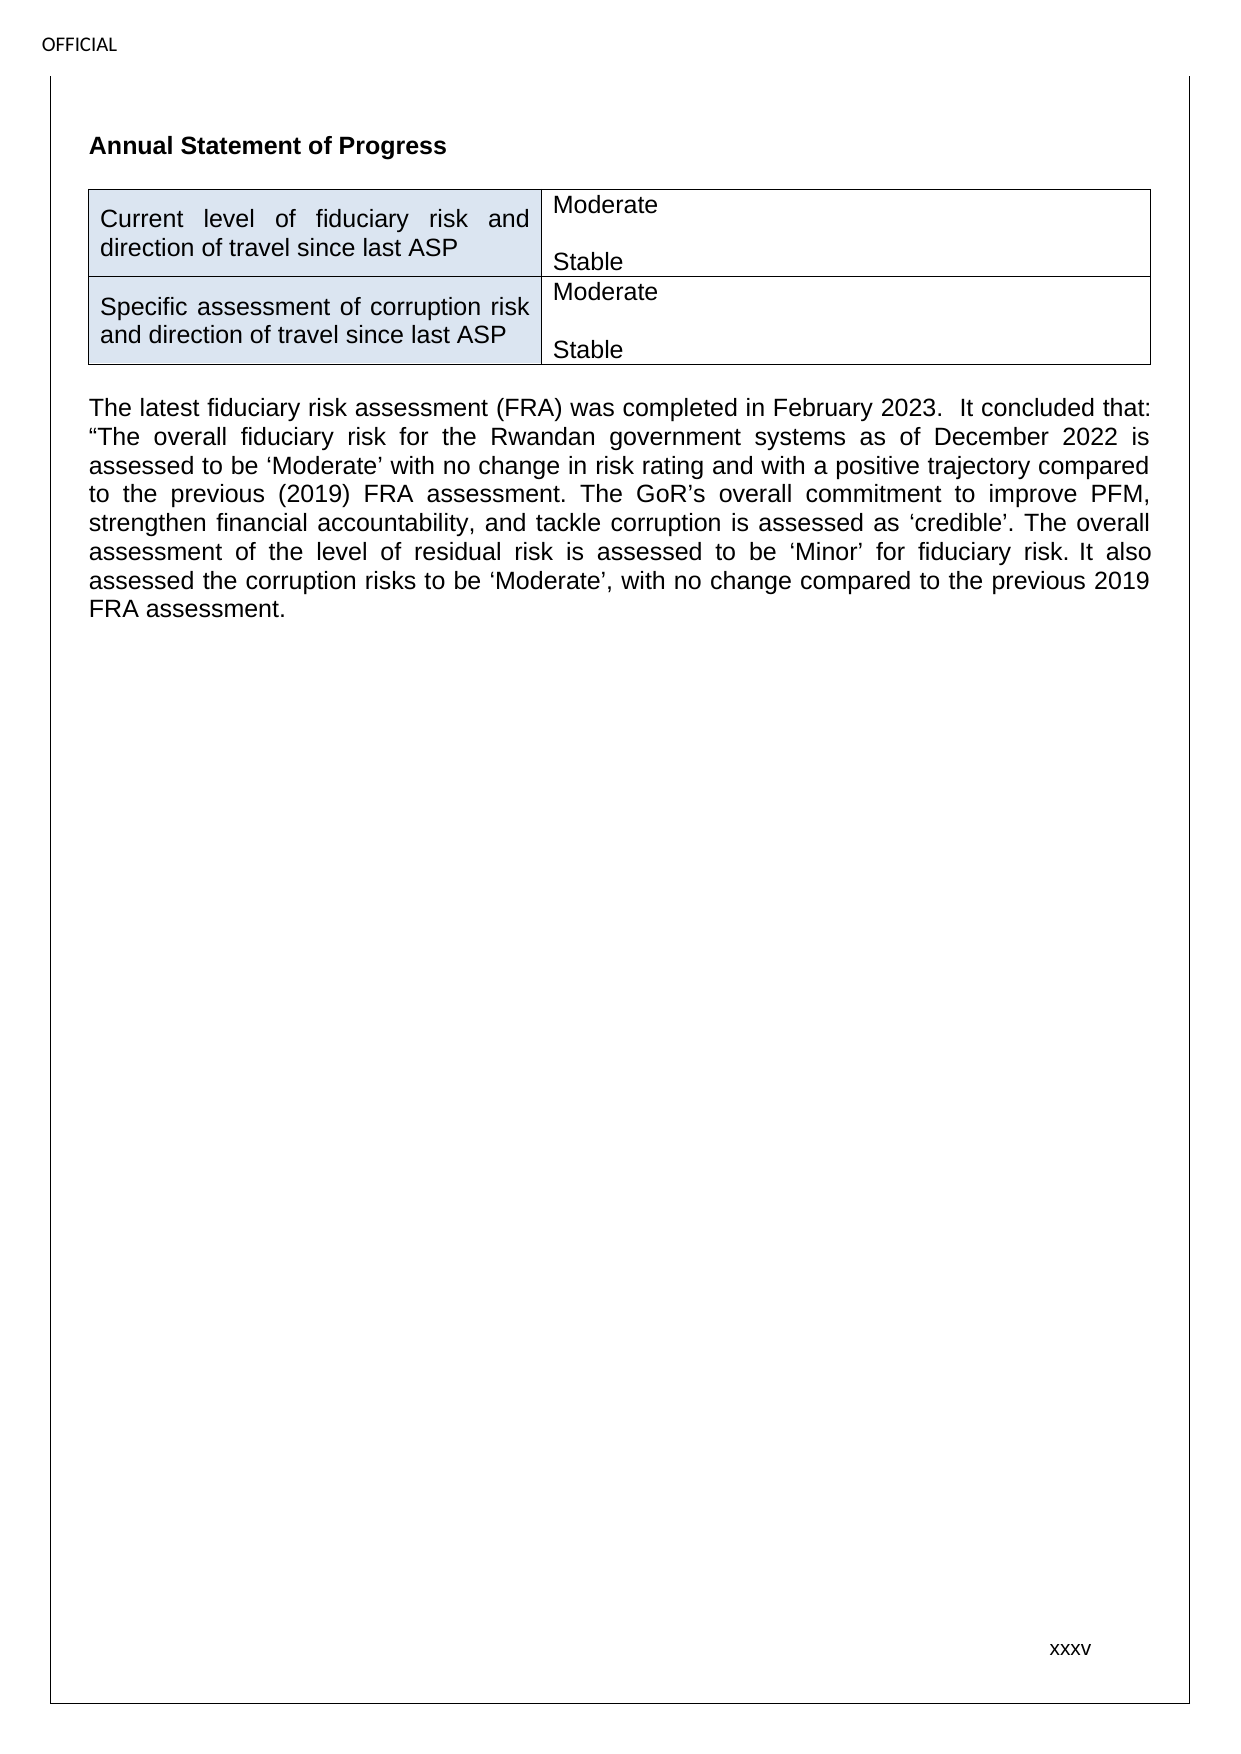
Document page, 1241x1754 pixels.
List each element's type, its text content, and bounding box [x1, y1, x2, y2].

table_cell Moderate Stable [542, 277, 1150, 363]
text The latest fiduciary risk assessment (FRA) was completed in February 2023. It concluded that: “The overall fiduciary risk for the Rwandan government systems as of December 2022 is assessed to be ‘Moderate’ with no change in risk rating and with a positive trajectory compared to the previous (2019) FRA assessment. The GoR’s overall commitment to improve PFM, strengthen financial accountability, and tackle corruption is assessed as ‘credible’. The overall assessment of the level of residual risk is assessed to be ‘Minor’ for fiduciary risk. It also assessed the corruption risks to be ‘Moderate’, with no change compared to the previous 2019 FRA assessment. [89, 393, 1152, 623]
table_header Current level of fiduciary risk and direction of travel since last ASP [89, 190, 541, 276]
table_header Moderate Stable [542, 190, 1150, 276]
text Annual Statement of Progress [89, 131, 1152, 160]
table_cell Specific assessment of corruption risk and direction of travel since last ASP [89, 277, 541, 363]
